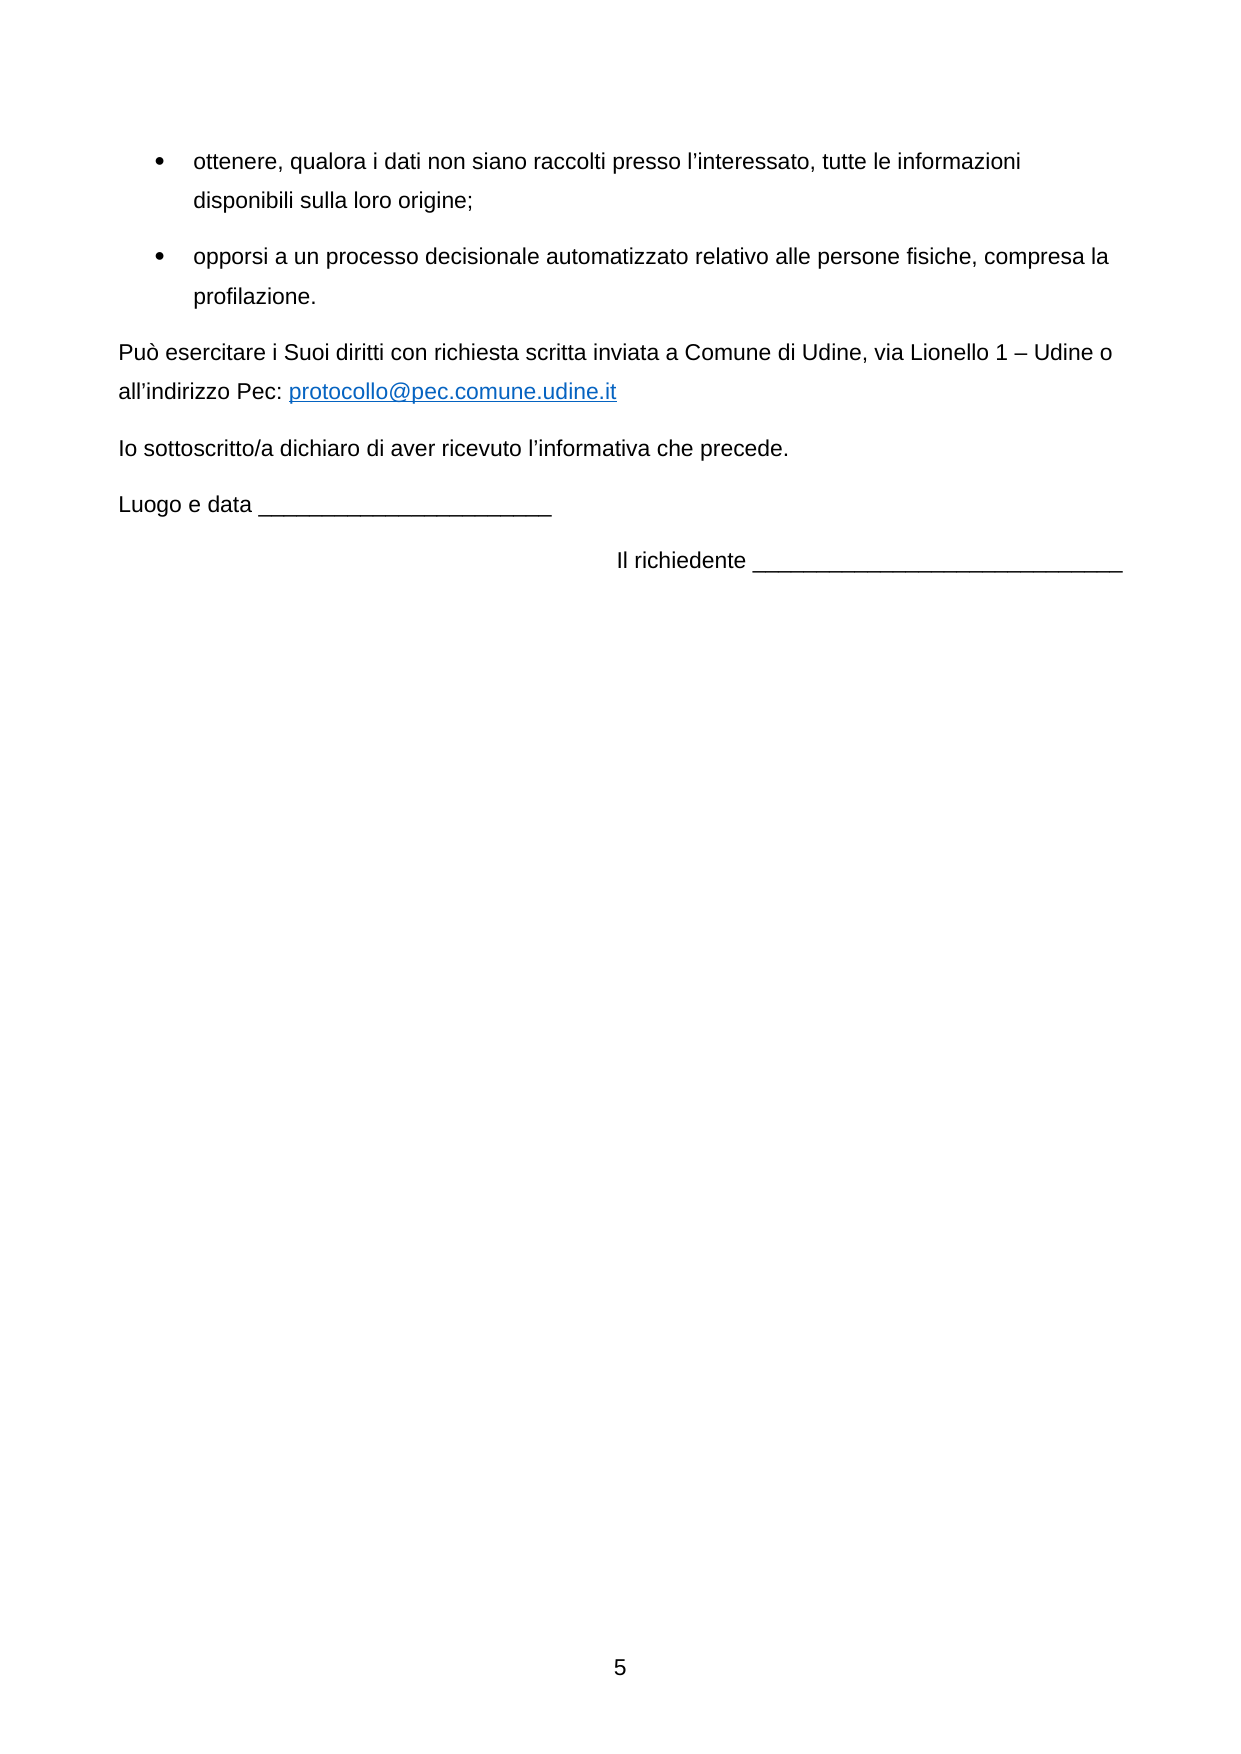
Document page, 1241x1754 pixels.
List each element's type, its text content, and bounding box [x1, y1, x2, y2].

text Io sottoscritto/a dichiaro di aver ricevuto l’informativa che precede. [118, 434, 1122, 461]
text Il richiedente _____________________________ [118, 547, 1122, 573]
text Luogo e data _______________________ [118, 491, 1122, 517]
text Può esercitare i Suoi diritti con richiesta scritta inviata a Comune di Udine, via Lionello 1 – Udine o all’indirizzo Pec: protocollo@pec.comune.udine.it [118, 339, 1122, 405]
list ottenere, qualora i dati non siano raccolti presso l’interessato, tutte le informazioni disponibili sulla loro origine; [156, 148, 1122, 213]
list opporsi a un processo decisionale automatizzato relativo alle persone fisiche, compresa la profilazione. [156, 243, 1122, 309]
